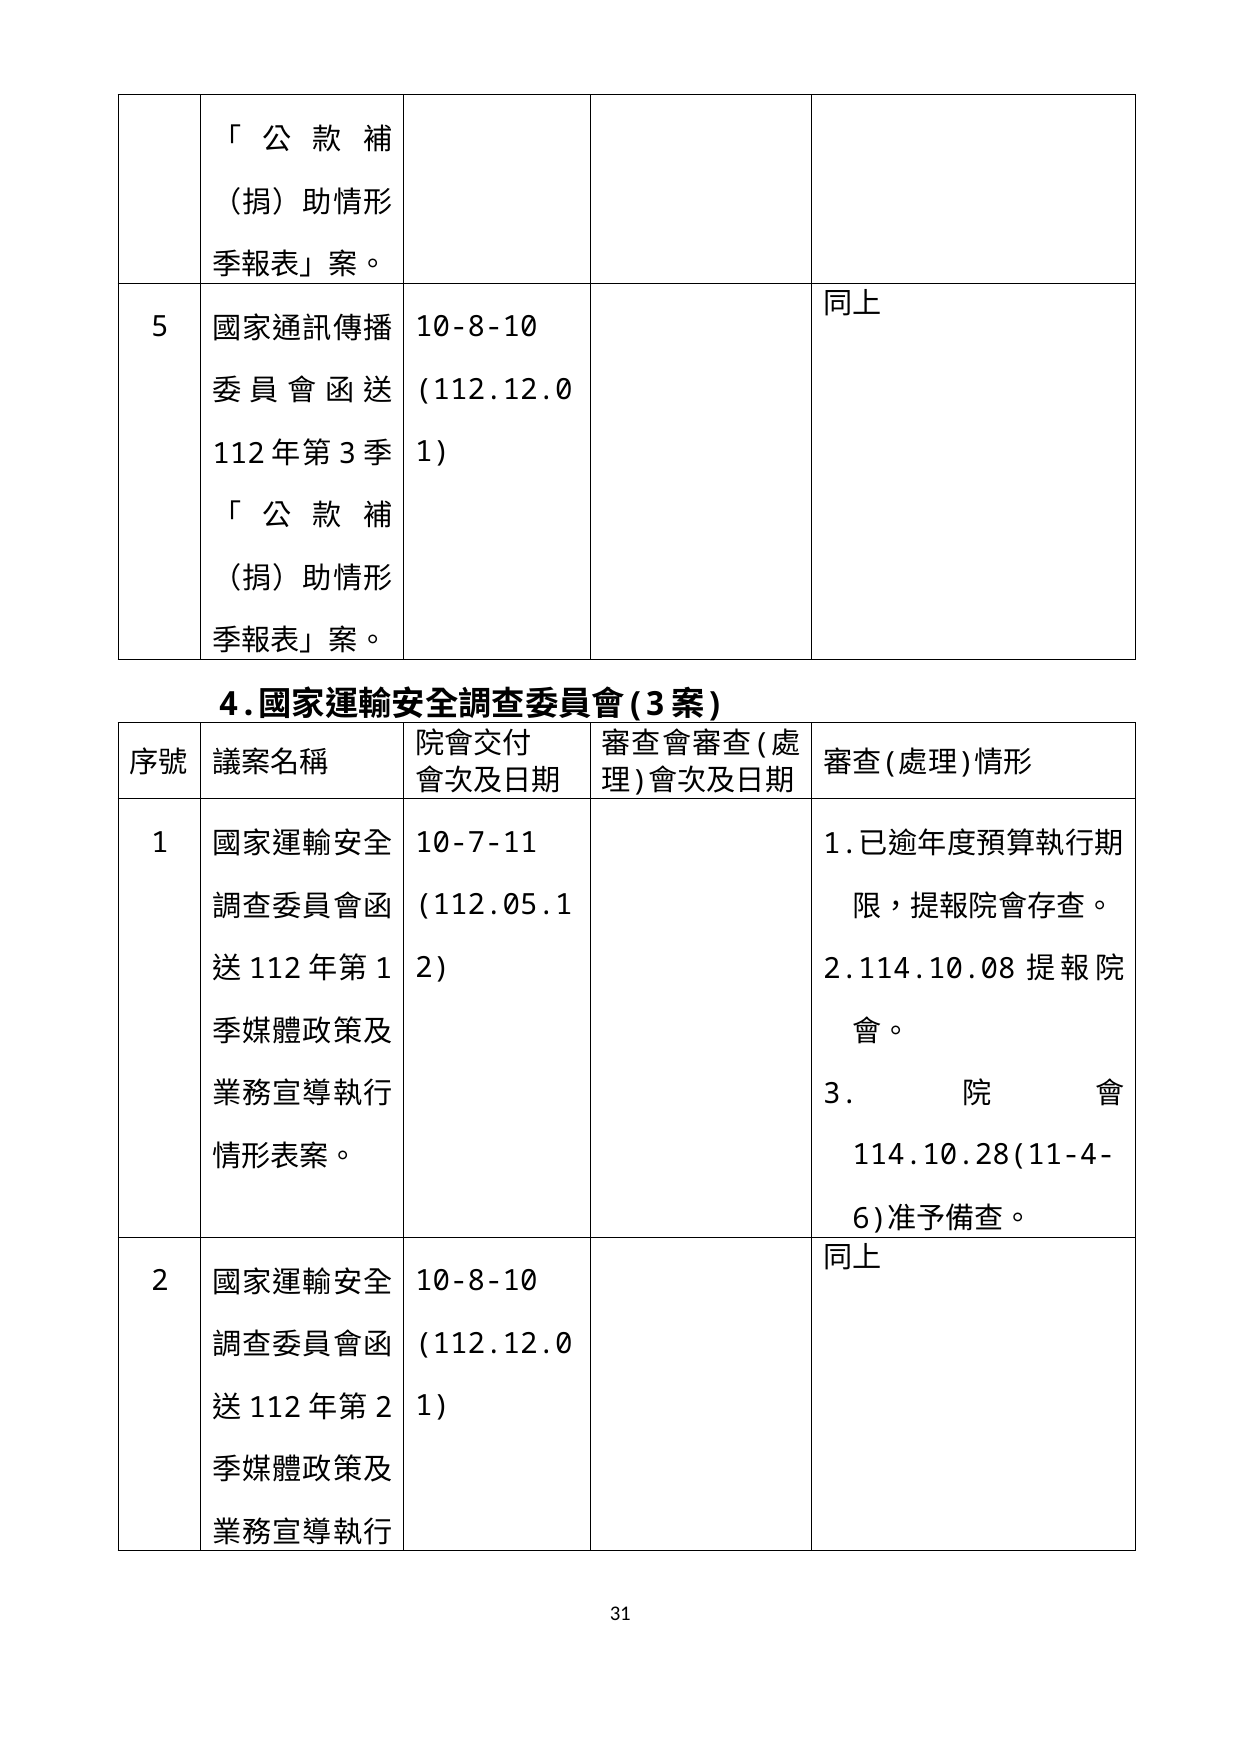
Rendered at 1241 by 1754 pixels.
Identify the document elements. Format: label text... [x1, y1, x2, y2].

table_header 序號 [119, 723, 200, 798]
table_cell 1 [119, 799, 200, 1237]
table_header 議案名稱 [201, 723, 403, 798]
table_cell 10-8-10 (112.12.01) [404, 284, 590, 659]
table_cell [591, 284, 811, 659]
table_cell 1.已逾年度預算執行期限，提報院會存查。 2.114.10.08提報院會。 3.院會114.10.28(11-4-6)准予備查。 [812, 799, 1135, 1237]
table_header 審查會審查(處理)會次及日期 [591, 723, 811, 798]
table_cell 10-7-11 (112.05.12) [404, 799, 590, 1237]
table_cell [591, 95, 811, 283]
table_header 審查(處理)情形 [812, 723, 1135, 798]
table_cell 「公款補（捐）助情形季報表」案。 [201, 95, 403, 283]
table_header 院會交付 會次及日期 [404, 723, 590, 798]
table_cell 國家運輸安全調查委員會函送112年第1季媒體政策及業務宣導執行情形表案。 [201, 799, 403, 1237]
table_cell [812, 95, 1135, 283]
table_cell 5 [119, 284, 200, 659]
table_cell 同上 [812, 284, 1135, 659]
table_cell 同上 [812, 1238, 1135, 1550]
table_cell 2 [119, 1238, 200, 1550]
table_cell [591, 1238, 811, 1550]
table_cell [591, 799, 811, 1237]
table_cell 國家運輸安全調查委員會函送112年第2季媒體政策及業務宣導執行 [201, 1238, 403, 1550]
table_cell 國家通訊傳播委員會函送112年第3季「公款補（捐）助情形季報表」案。 [201, 284, 403, 659]
subtitle 4.國家運輸安全調查委員會(3案) [118, 660, 1122, 722]
table_cell 10-8-10 (112.12.01) [404, 1238, 590, 1550]
table_cell [119, 95, 200, 283]
table_cell [404, 95, 590, 283]
